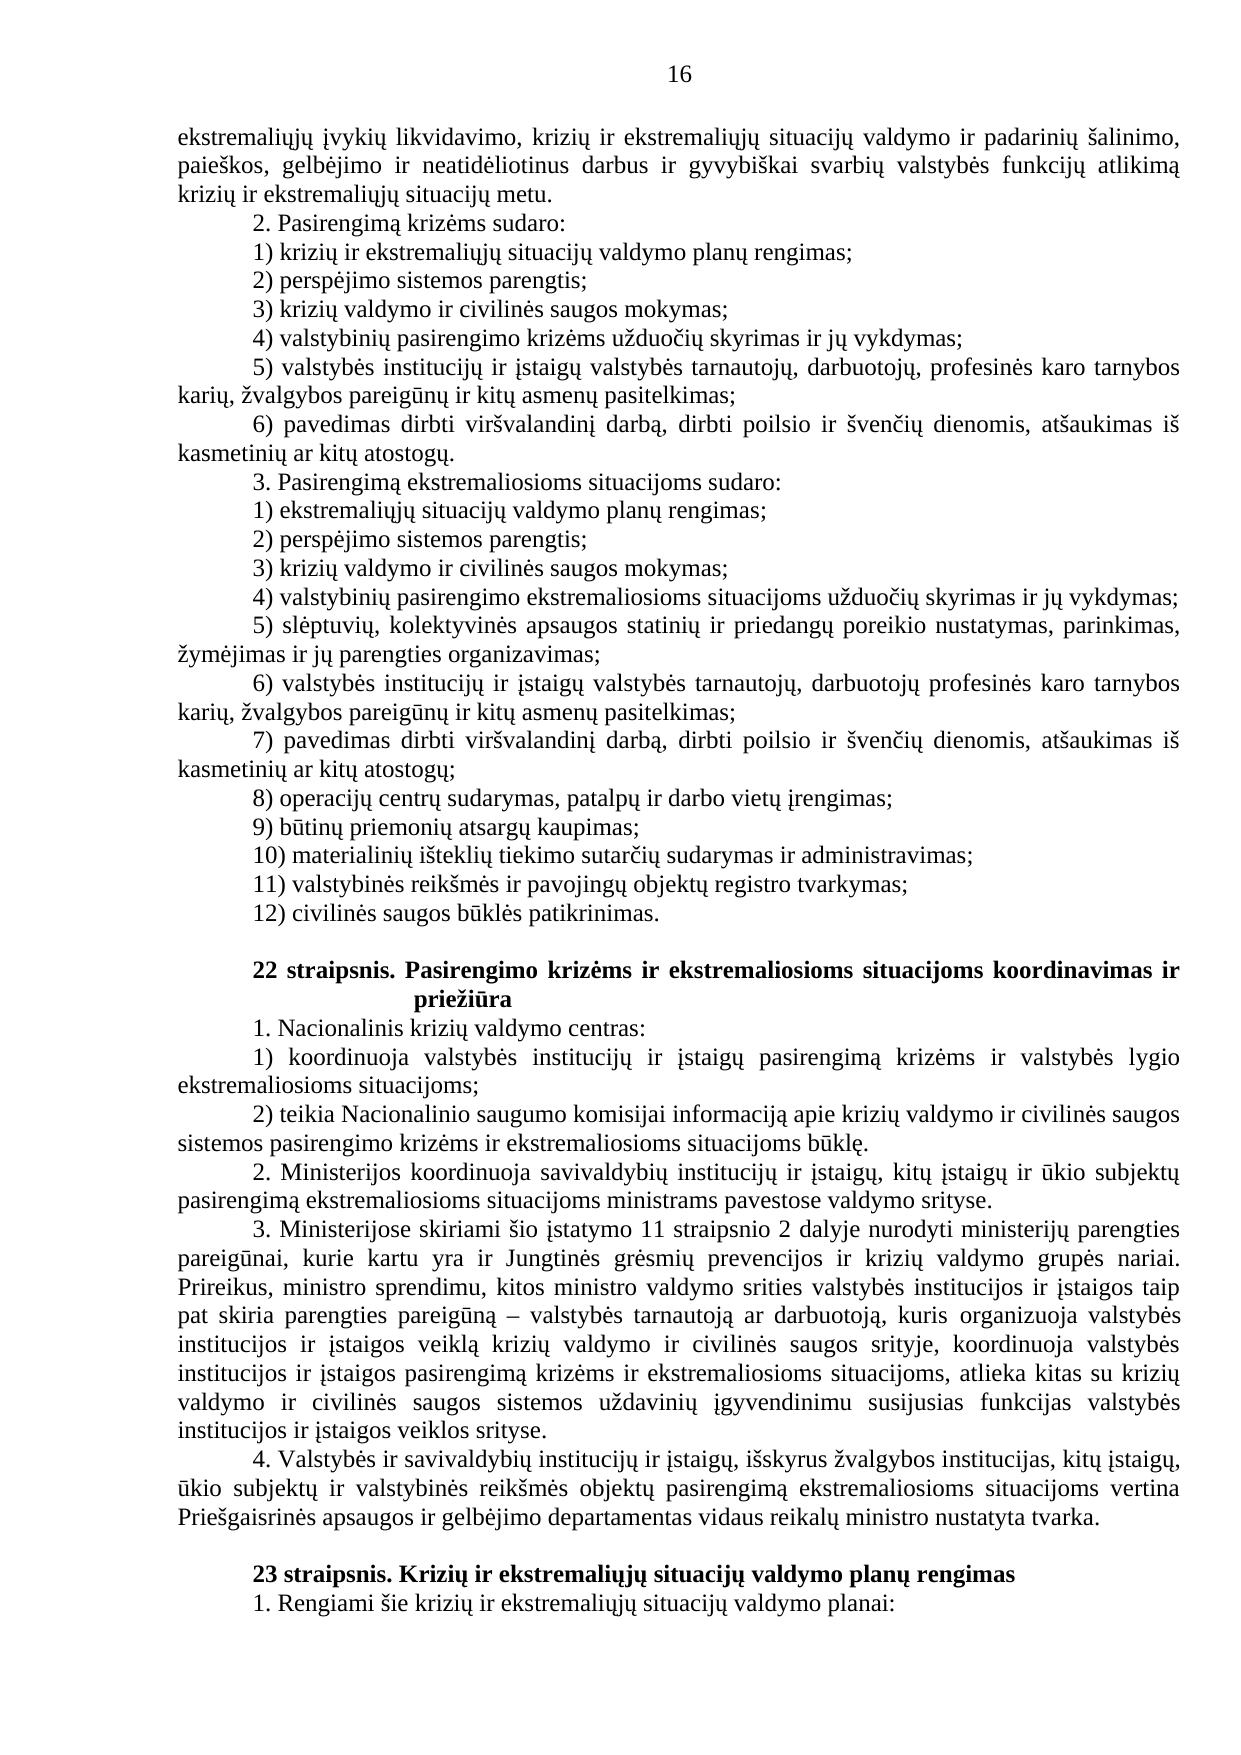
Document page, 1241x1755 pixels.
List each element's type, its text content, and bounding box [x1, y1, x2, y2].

text 7) pavedimas dirbti viršvalandinį darbą, dirbti poilsio ir švenčių dienomis, atšaukimas iš kasmetinių ar kitų atostogų; [177, 726, 1181, 783]
text 1) ekstremaliųjų situacijų valdymo planų rengimas; [177, 496, 1181, 524]
text 6) pavedimas dirbti viršvalandinį darbą, dirbti poilsio ir švenčių dienomis, atšaukimas iš kasmetinių ar kitų atostogų. [177, 409, 1181, 467]
text 5) slėptuvių, kolektyvinės apsaugos statinių ir priedangų poreikio nustatymas, parinkimas, žymėjimas ir jų parengties organizavimas; [177, 611, 1181, 668]
text 2) perspėjimo sistemos parengtis; [177, 266, 1181, 294]
text 11) valstybinės reikšmės ir pavojingų objektų registro tvarkymas; [177, 869, 1181, 898]
text 4. Valstybės ir savivaldybių institucijų ir įstaigų, išskyrus žvalgybos institucijas, kitų įstaigų, ūkio subjektų ir valstybinės reikšmės objektų pasirengimą ekstremaliosioms situacijoms vertina Priešgaisrinės apsaugos ir gelbėjimo departamentas vidaus reikalų ministro nustatyta tvarka. [177, 1444, 1181, 1531]
text 3. Pasirengimą ekstremaliosioms situacijoms sudaro: [177, 467, 1181, 496]
text 1. Nacionalinis krizių valdymo centras: [177, 1013, 1181, 1042]
text 3) krizių valdymo ir civilinės saugos mokymas; [177, 294, 1181, 323]
text 3. Ministerijose skiriami šio įstatymo 11 straipsnio 2 dalyje nurodyti ministerijų parengties pareigūnai, kurie kartu yra ir Jungtinės grėsmių prevencijos ir krizių valdymo grupės nariai. Prireikus, ministro sprendimu, kitos ministro valdymo srities valstybės institucijos ir įstaigos taip pat skiria parengties pareigūną – valstybės tarnautoją ar darbuotoją, kuris organizuoja valstybės institucijos ir įstaigos veiklą krizių valdymo ir civilinės saugos srityje, koordinuoja valstybės institucijos ir įstaigos pasirengimą krizėms ir ekstremaliosioms situacijoms, atlieka kitas su krizių valdymo ir civilinės saugos sistemos uždavinių įgyvendinimu susijusias funkcijas valstybės institucijos ir įstaigos veiklos srityse. [177, 1214, 1181, 1444]
text 5) valstybės institucijų ir įstaigų valstybės tarnautojų, darbuotojų, profesinės karo tarnybos karių, žvalgybos pareigūnų ir kitų asmenų pasitelkimas; [177, 352, 1181, 409]
text 2. Pasirengimą krizėms sudaro: [177, 208, 1181, 237]
text 12) civilinės saugos būklės patikrinimas. [177, 898, 1181, 927]
text 23 straipsnis. Krizių ir ekstremaliųjų situacijų valdymo planų rengimas [177, 1559, 1181, 1588]
text 4) valstybinių pasirengimo krizėms užduočių skyrimas ir jų vykdymas; [177, 323, 1181, 352]
text 1. Rengiami šie krizių ir ekstremaliųjų situacijų valdymo planai: [177, 1588, 1181, 1617]
text 1) koordinuoja valstybės institucijų ir įstaigų pasirengimą krizėms ir valstybės lygio ekstremaliosioms situacijoms; [177, 1042, 1181, 1099]
text 2) teikia Nacionalinio saugumo komisijai informaciją apie krizių valdymo ir civilinės saugos sistemos pasirengimo krizėms ir ekstremaliosioms situacijoms būklę. [177, 1099, 1181, 1157]
text 3) krizių valdymo ir civilinės saugos mokymas; [177, 553, 1181, 582]
text 9) būtinų priemonių atsargų kaupimas; [177, 812, 1181, 841]
text 22 straipsnis. Pasirengimo krizėms ir ekstremaliosioms situacijoms koordinavimas ir priežiūra [252, 956, 1181, 1013]
text 1) krizių ir ekstremaliųjų situacijų valdymo planų rengimas; [177, 237, 1181, 266]
text 2) perspėjimo sistemos parengtis; [177, 524, 1181, 553]
text 8) operacijų centrų sudarymas, patalpų ir darbo vietų įrengimas; [177, 783, 1181, 812]
text 6) valstybės institucijų ir įstaigų valstybės tarnautojų, darbuotojų profesinės karo tarnybos karių, žvalgybos pareigūnų ir kitų asmenų pasitelkimas; [177, 668, 1181, 726]
text 10) materialinių išteklių tiekimo sutarčių sudarymas ir administravimas; [177, 841, 1181, 869]
text 4) valstybinių pasirengimo ekstremaliosioms situacijoms užduočių skyrimas ir jų vykdymas; [177, 582, 1181, 611]
text 2. Ministerijos koordinuoja savivaldybių institucijų ir įstaigų, kitų įstaigų ir ūkio subjektų pasirengimą ekstremaliosioms situacijoms ministrams pavestose valdymo srityse. [177, 1157, 1181, 1214]
text ekstremaliųjų įvykių likvidavimo, krizių ir ekstremaliųjų situacijų valdymo ir padarinių šalinimo, paieškos, gelbėjimo ir neatidėliotinus darbus ir gyvybiškai svarbių valstybės funkcijų atlikimą krizių ir ekstremaliųjų situacijų metu. [177, 122, 1181, 208]
